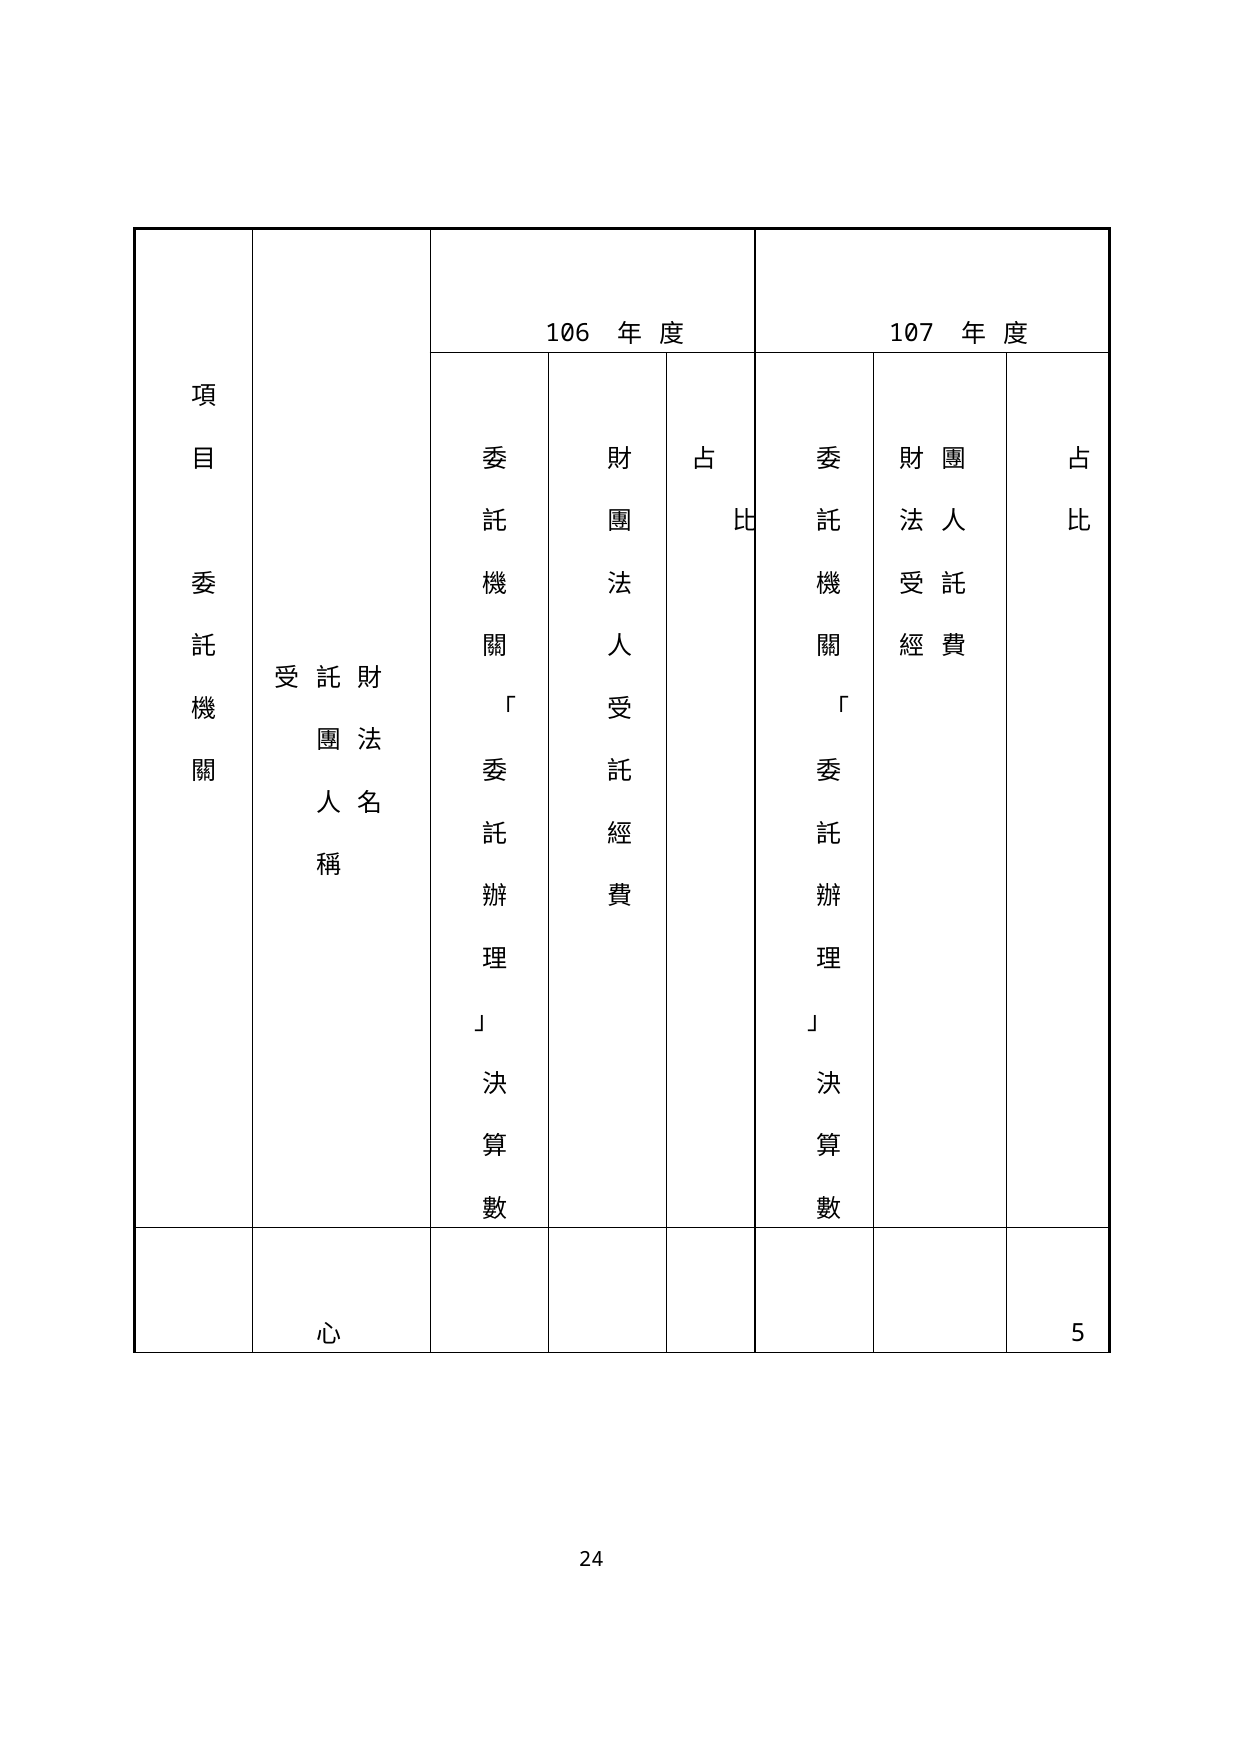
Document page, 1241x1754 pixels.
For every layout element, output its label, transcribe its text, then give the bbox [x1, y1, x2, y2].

table_header 受託財團法人名稱 [253, 230, 430, 1227]
table_header 項目 委託 機關 [136, 230, 252, 1227]
table_cell [431, 1228, 548, 1352]
table_cell 委託機關「委託辦理」決算數 [431, 353, 548, 1227]
table_cell 心 [253, 1228, 430, 1352]
table_cell [549, 1228, 666, 1352]
table_cell [874, 1228, 1006, 1352]
table_cell 占比 [1007, 353, 1108, 1227]
table_cell [667, 1228, 754, 1352]
table_cell 占比 [667, 353, 754, 1227]
table_cell 財團法人受託經費 [549, 353, 666, 1227]
table_cell 財團法人受託經費 [874, 353, 1006, 1227]
table_cell 5 [1007, 1228, 1108, 1352]
table_header 106年度 [431, 230, 754, 352]
table_header 107年度 [756, 230, 1108, 352]
table_cell 委託機關「委託辦理」決算數 [756, 353, 873, 1227]
table_cell [136, 1228, 252, 1352]
table_cell [756, 1228, 873, 1352]
